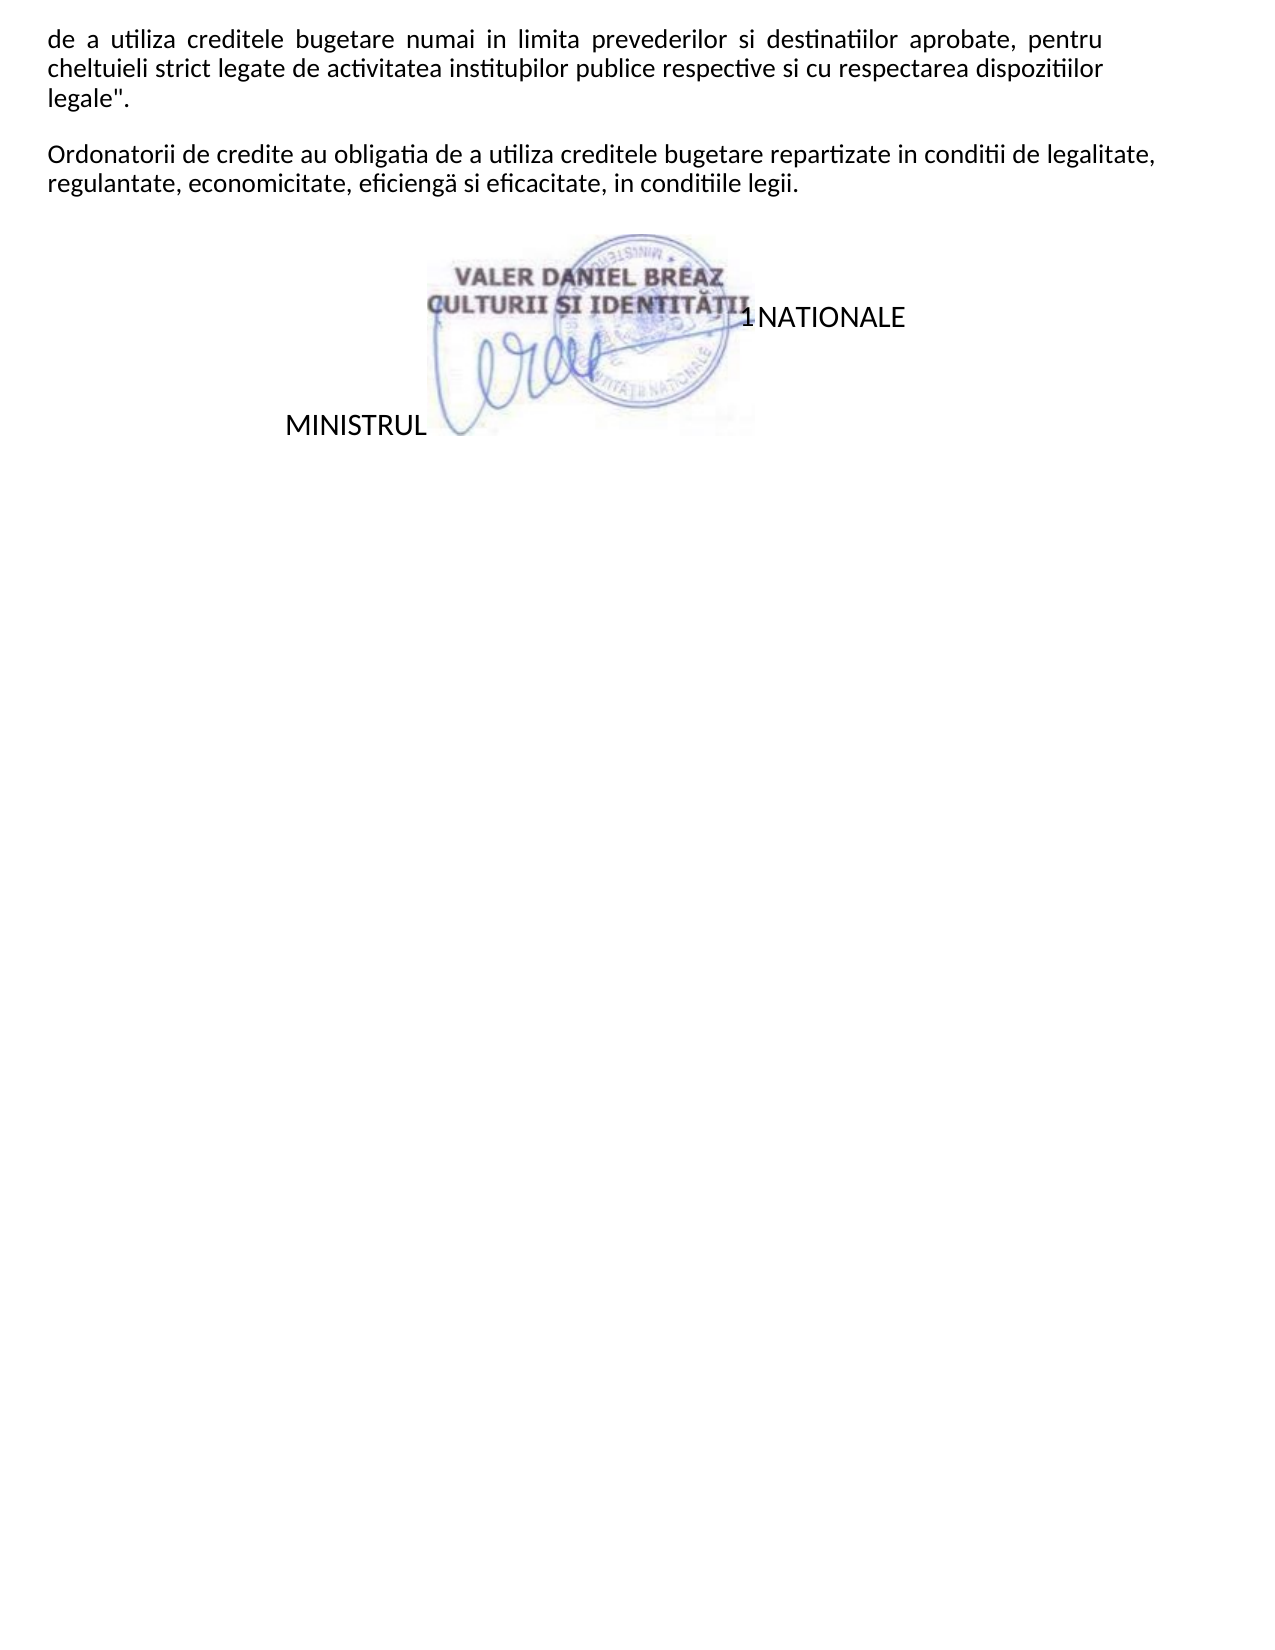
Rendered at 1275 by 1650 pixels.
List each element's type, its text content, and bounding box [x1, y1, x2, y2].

text Ordonatorii de credite au obligatia de a utiliza creditele bugetare repartizate in conditii de legalitate, regulantate, economicitate, eficiengä si eficacitate, in conditiile legii. [47, 139, 1158, 199]
text MINISTRUL [285, 234, 1158, 443]
text de a utiliza creditele bugetare numai in limita prevederilor si destinatiilor aprobate, pentru cheltuieli strict legate de activitatea instituþilor publice respective si cu respectarea dispozitiilor legale". [47, 25, 1105, 114]
